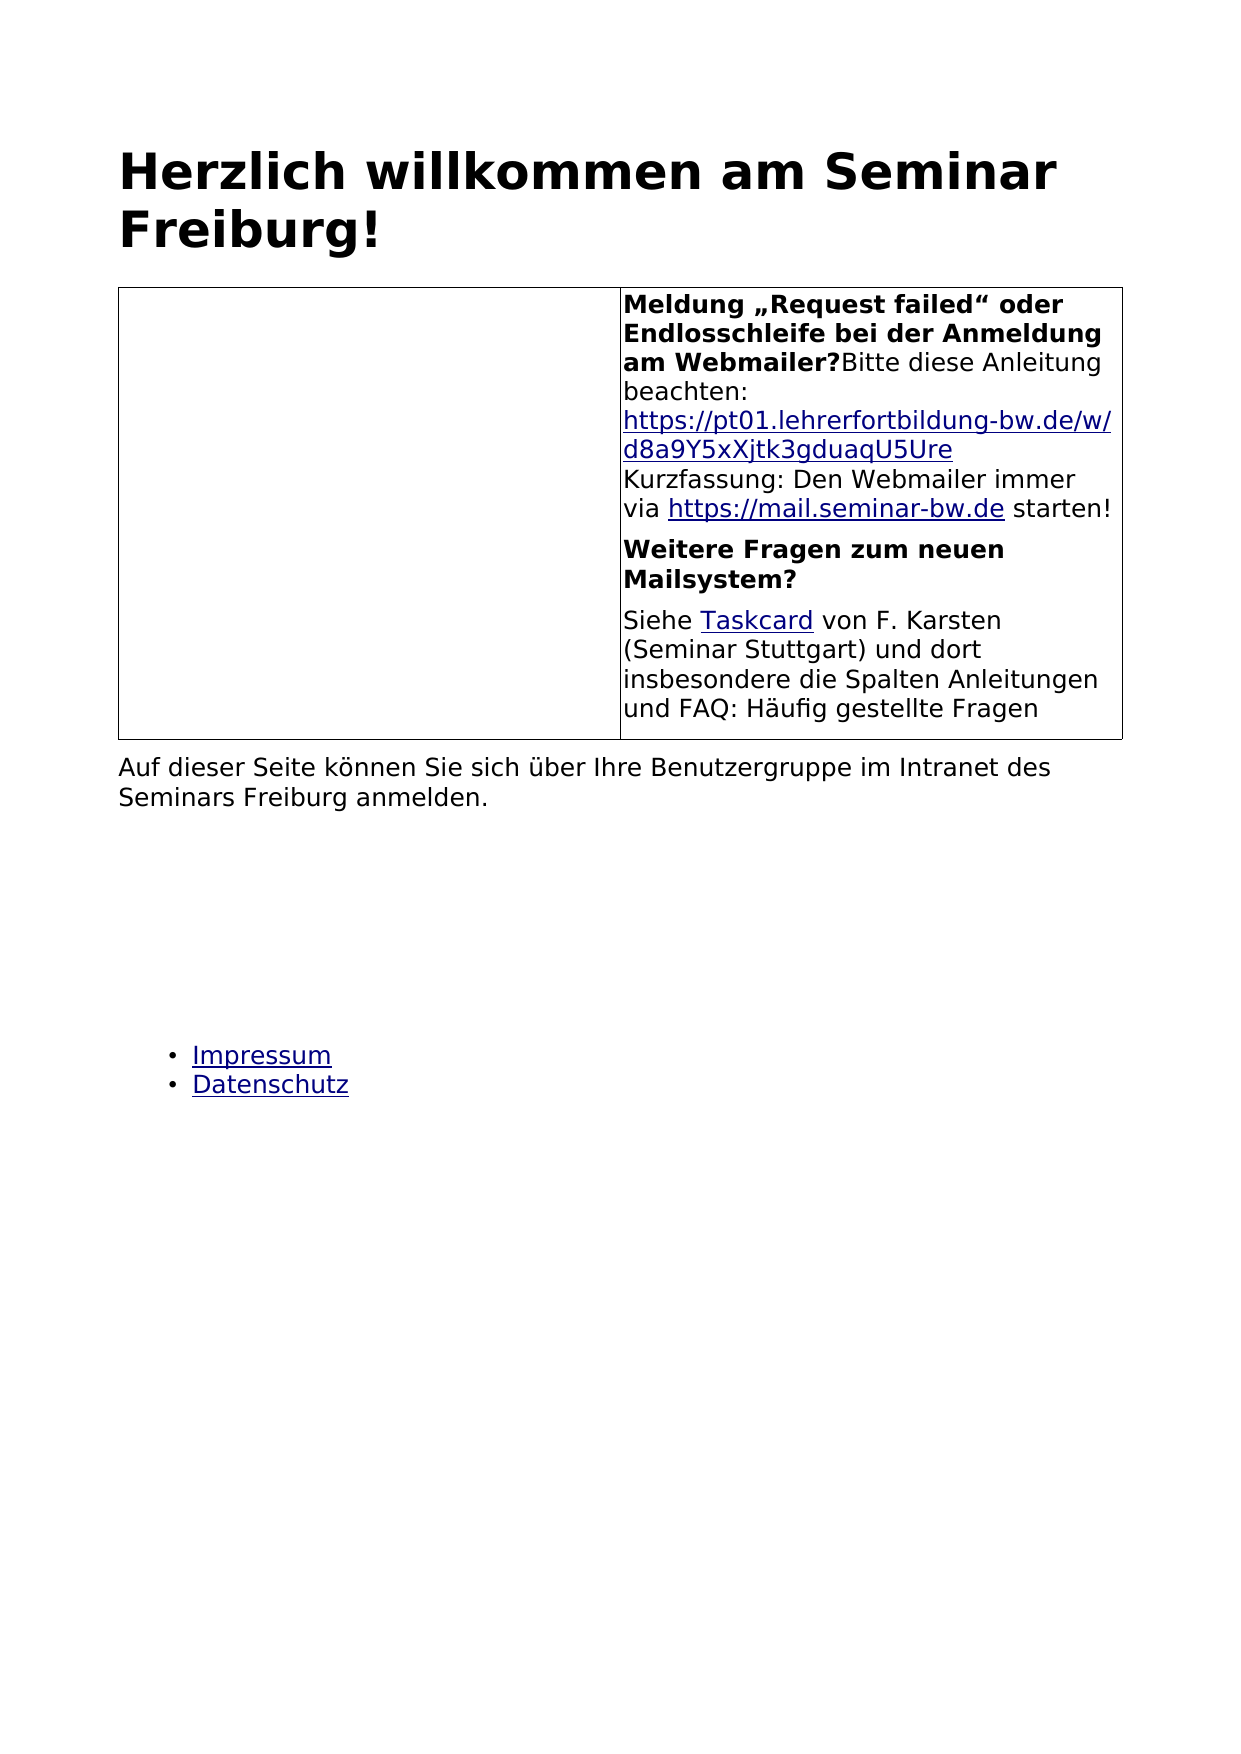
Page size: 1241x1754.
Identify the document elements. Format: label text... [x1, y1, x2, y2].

list Impressum [177, 1041, 1122, 1071]
text Auf dieser Seite können Sie sich über Ihre Benutzergruppe im Intranet des Seminars Freiburg anmelden. [118, 753, 1122, 812]
subtitle Herzlich willkommen am Seminar Freiburg! [118, 143, 1122, 259]
list Datenschutz [177, 1071, 1122, 1100]
table_header Meldung „Request failed“ oder Endlosschleife bei der Anmeldung am Webmailer?Bitte diese Anleitung beachten: https://pt01.lehrerfortbildung-bw.de/w/d8a9Y5xXjtk3gduaqU5Ure Kurzfassung: Den Webmailer immer via https://mail.seminar-bw.de starten! Weitere Fragen zum neuen Mailsystem? Siehe Taskcard von F. Karsten (Seminar Stuttgart) und dort insbesondere die Spalten Anleitungen und FAQ: Häufig gestellte Fragen [621, 288, 1122, 739]
table_header [119, 288, 620, 739]
